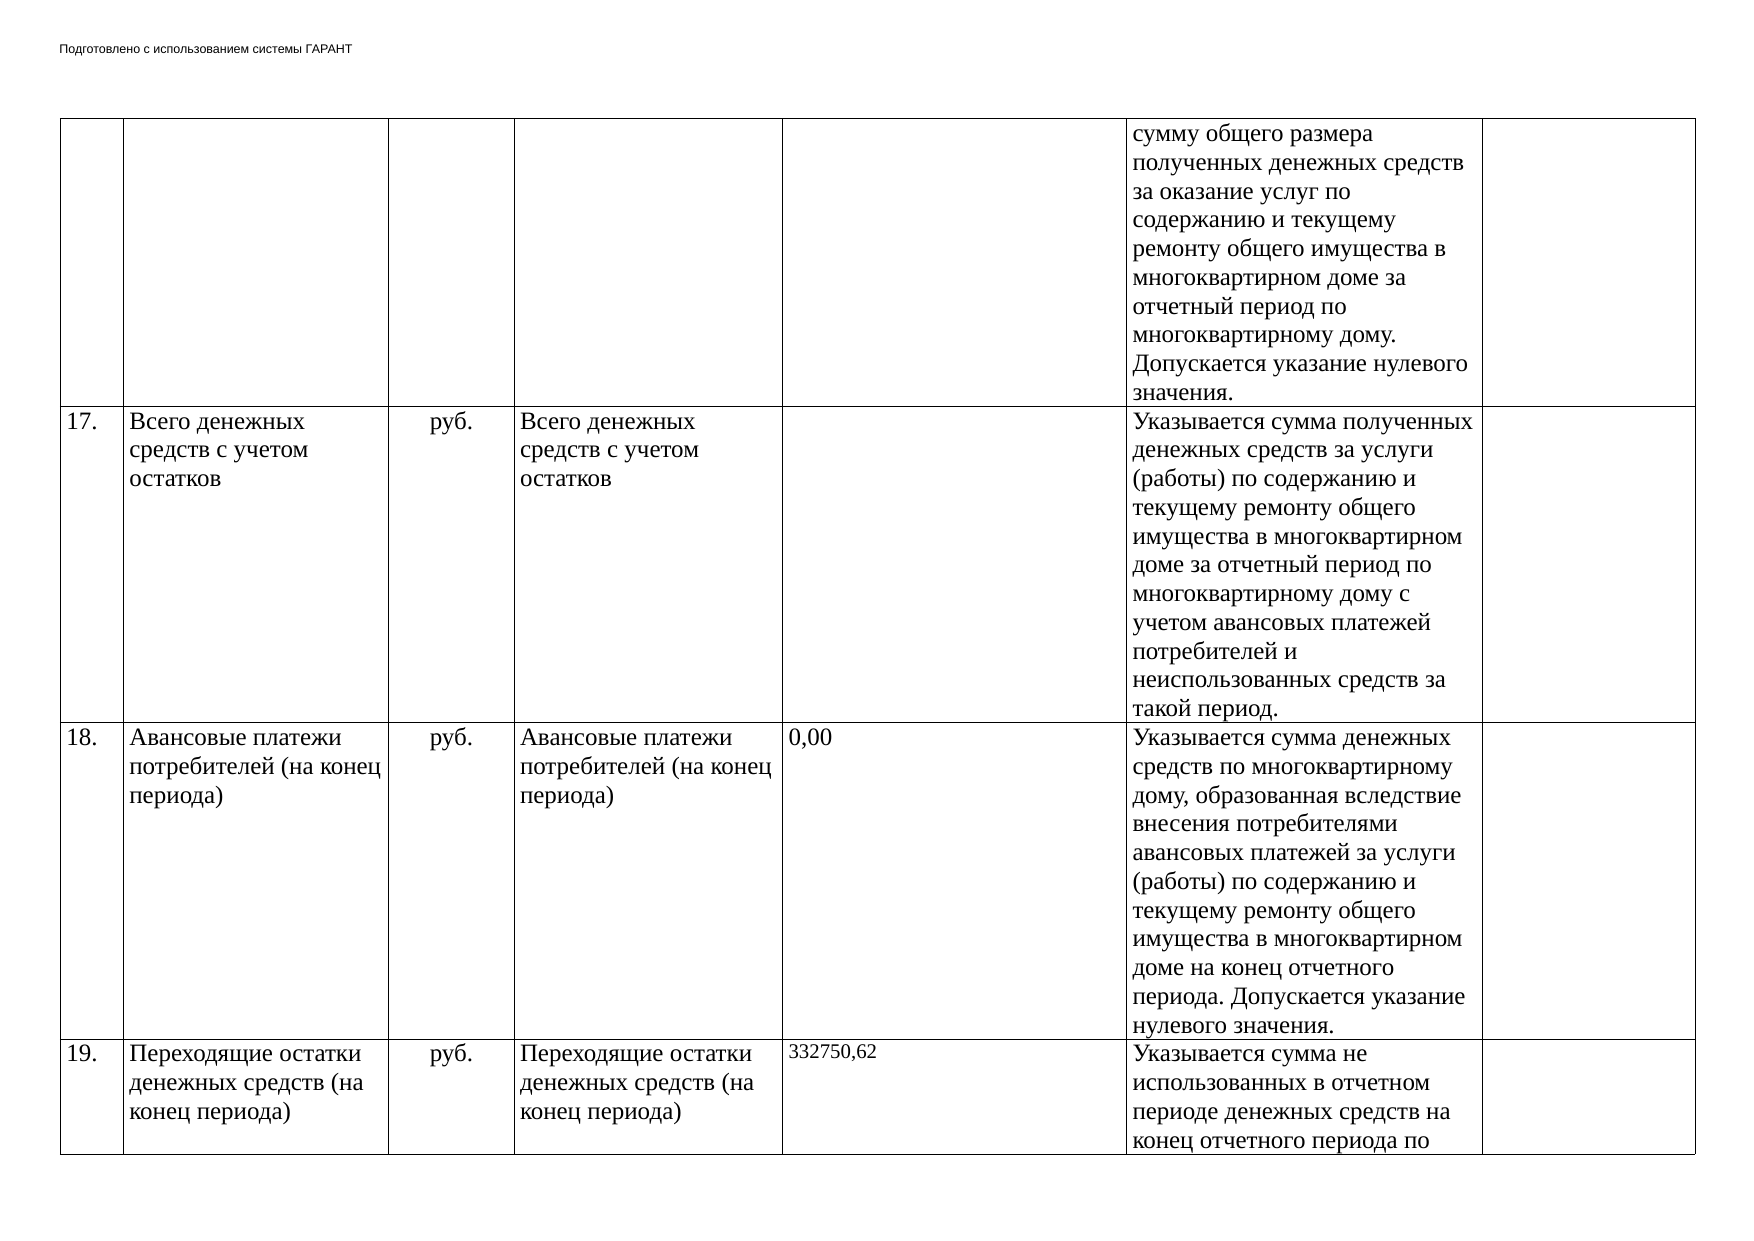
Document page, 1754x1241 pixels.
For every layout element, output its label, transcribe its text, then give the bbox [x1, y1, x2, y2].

table_cell руб. [389, 723, 514, 1038]
table_cell Указывается сумма полученных денежных средств за услуги (работы) по содержанию и текущему ремонту общего имущества в многоквартирном доме за отчетный период по многоквартирному дому с учетом авансовых платежей потребителей и неиспользованных средств за такой период. [1127, 407, 1482, 722]
table_cell сумму общего размера полученных денежных средств за оказание услуг по содержанию и текущему ремонту общего имущества в многоквартирном доме за отчетный период по многоквартирному дому. Допускается указание нулевого значения. [1127, 119, 1482, 406]
table_cell 18. [61, 723, 123, 1038]
table_cell [1483, 723, 1695, 1038]
table_cell Авансовые платежи потребителей (на конец периода) [124, 723, 388, 1038]
table_cell 0,00 [783, 723, 1126, 1038]
table_cell Указывается сумма не использованных в отчетном периоде денежных средств на конец отчетного периода по [1127, 1040, 1482, 1153]
table_cell руб. [389, 1040, 514, 1153]
table_cell Всего денежных средств с учетом остатков [515, 407, 782, 722]
table_cell 332750,62 [783, 1040, 1126, 1153]
table_cell [389, 119, 514, 406]
table_cell 19. [61, 1040, 123, 1153]
table_cell [124, 119, 388, 406]
table_cell [783, 119, 1126, 406]
table_cell Переходящие остатки денежных средств (на конец периода) [515, 1040, 782, 1153]
table_cell 17. [61, 407, 123, 722]
table_cell Всего денежных средств с учетом остатков [124, 407, 388, 722]
table_cell [783, 407, 1126, 722]
table_cell [1483, 119, 1695, 406]
table_cell [515, 119, 782, 406]
table_cell Указывается сумма денежных средств по многоквартирному дому, образованная вследствие внесения потребителями авансовых платежей за услуги (работы) по содержанию и текущему ремонту общего имущества в многоквартирном доме на конец отчетного периода. Допускается указание нулевого значения. [1127, 723, 1482, 1038]
table_cell [1483, 1040, 1695, 1153]
table_cell Авансовые платежи потребителей (на конец периода) [515, 723, 782, 1038]
table_cell Переходящие остатки денежных средств (на конец периода) [124, 1040, 388, 1153]
table_cell [61, 119, 123, 406]
table_cell [1483, 407, 1695, 722]
table_cell руб. [389, 407, 514, 722]
